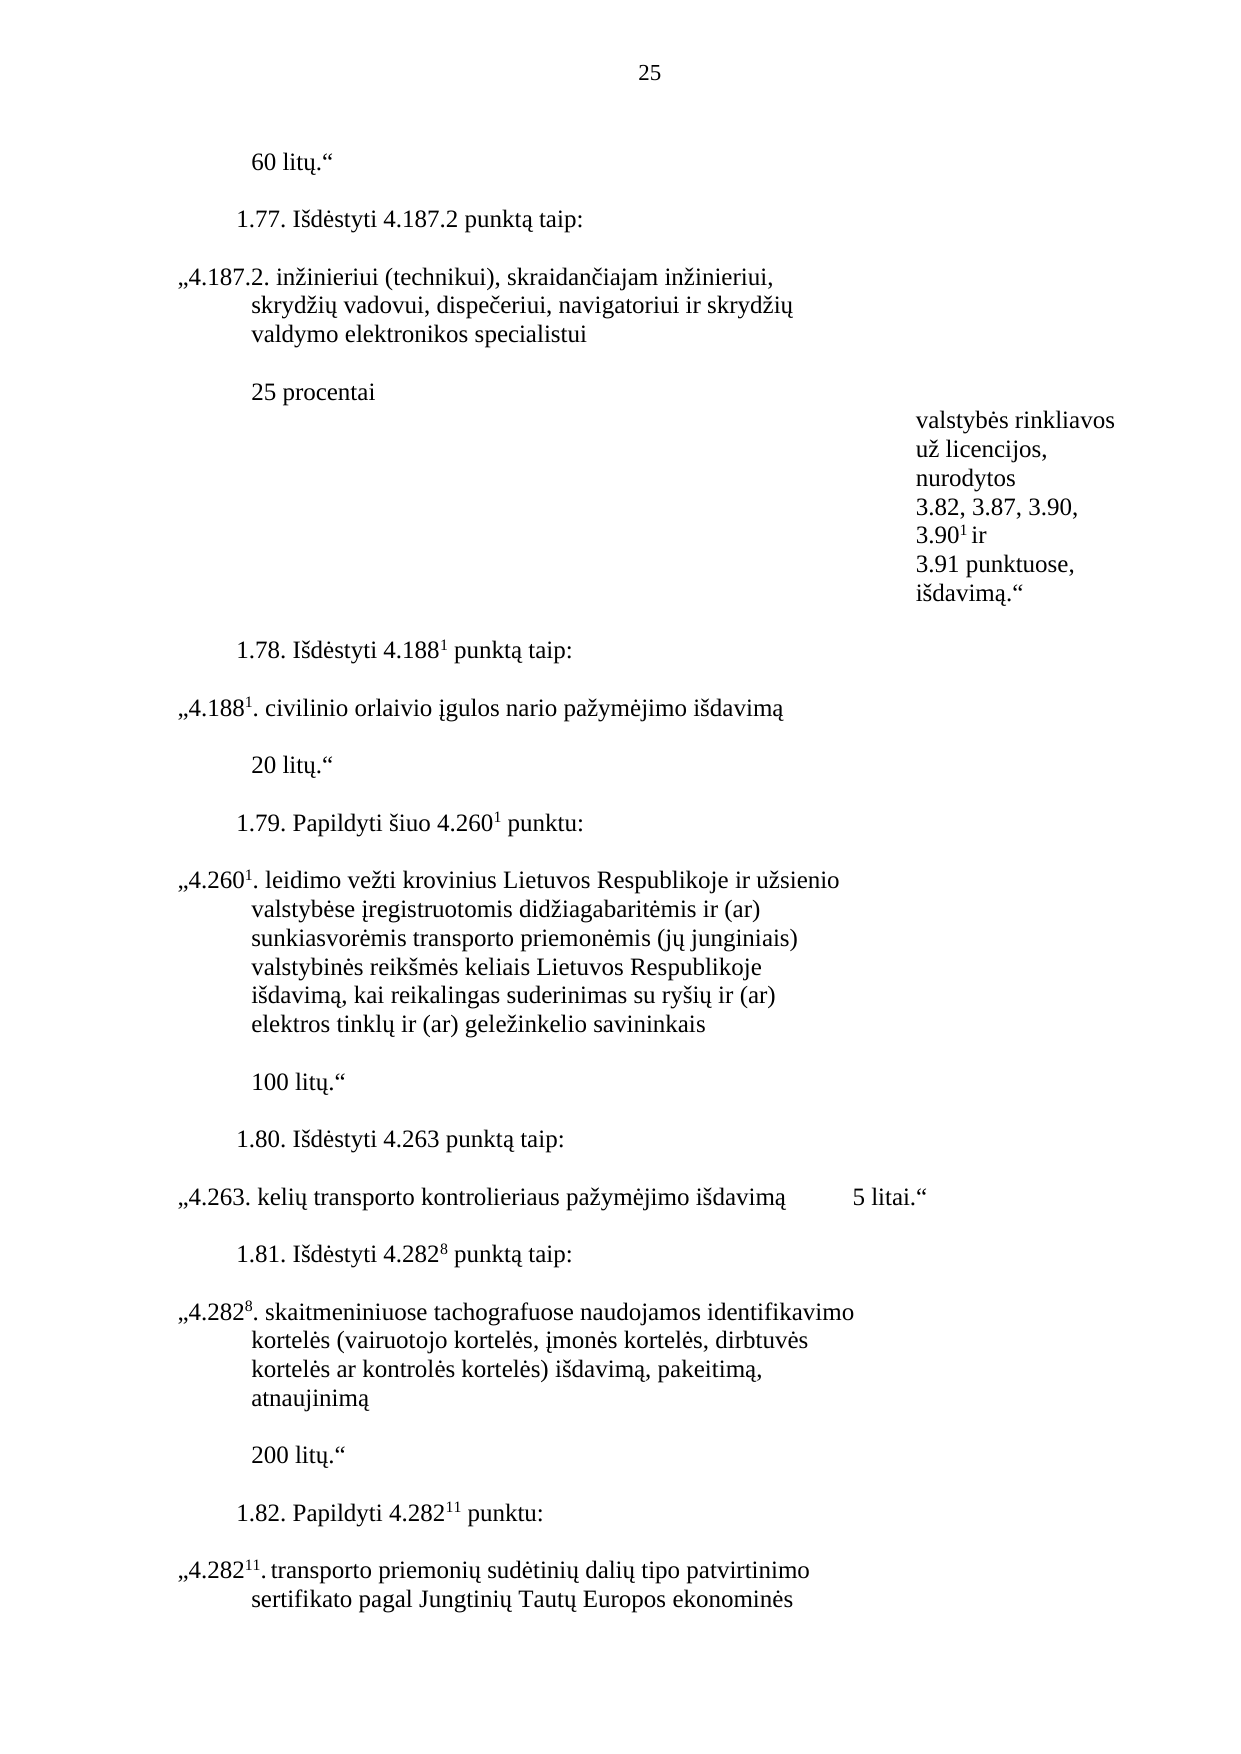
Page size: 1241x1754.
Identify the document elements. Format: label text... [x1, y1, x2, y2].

text 1.82. Papildyti 4.28211 punktu: [177, 1498, 1122, 1527]
text „4.263. kelių transporto kontrolieriaus pažymėjimo išdavimą 5 litai.“ [177, 1182, 1122, 1211]
text „4.1881. civilinio orlaivio įgulos nario pažymėjimo išdavimą 20 litų.“ [177, 693, 856, 779]
text 60 litų.“ [177, 118, 856, 176]
text „4.28211. transporto priemonių sudėtinių dalių tipo patvirtinimo sertifikato pagal Jungtinių Tautų Europos ekonominės [177, 1556, 856, 1613]
text „4.2601. leidimo vežti krovinius Lietuvos Respublikoje ir užsienio valstybėse įregistruotomis didžiagabaritėmis ir (ar) sunkiasvorėmis transporto priemonėmis (jų junginiais) valstybinės reikšmės keliais Lietuvos Respublikoje išdavimą, kai reikalingas suderinimas su ryšių ir (ar) elektros tinklų ir (ar) geležinkelio savininkais 100 litų.“ [177, 866, 856, 1096]
text „4.2828. skaitmeniniuose tachografuose naudojamos identifikavimo kortelės (vairuotojo kortelės, įmonės kortelės, dirbtuvės kortelės ar kontrolės kortelės) išdavimą, pakeitimą, atnaujinimą 200 litų.“ [177, 1297, 856, 1469]
text 1.77. Išdėstyti 4.187.2 punktą taip: [177, 204, 1122, 233]
text 1.81. Išdėstyti 4.2828 punktą taip: [177, 1239, 1122, 1268]
text 1.80. Išdėstyti 4.263 punktą taip: [177, 1124, 1122, 1153]
text 1.79. Papildyti šiuo 4.2601 punktu: [177, 808, 1122, 837]
text 1.78. Išdėstyti 4.1881 punktą taip: [177, 636, 1122, 664]
text „4.187.2. inžinieriui (technikui), skraidančiajam inžinieriui, skrydžių vadovui, dispečeriui, navigatoriui ir skrydžių valdymo elektronikos specialistui 25 procentai [177, 262, 856, 406]
text valstybės rinkliavos už licencijos, nurodytos 3.82, 3.87, 3.90, 3.901 ir 3.91 punktuose, išdavimą.“ [916, 406, 1122, 607]
